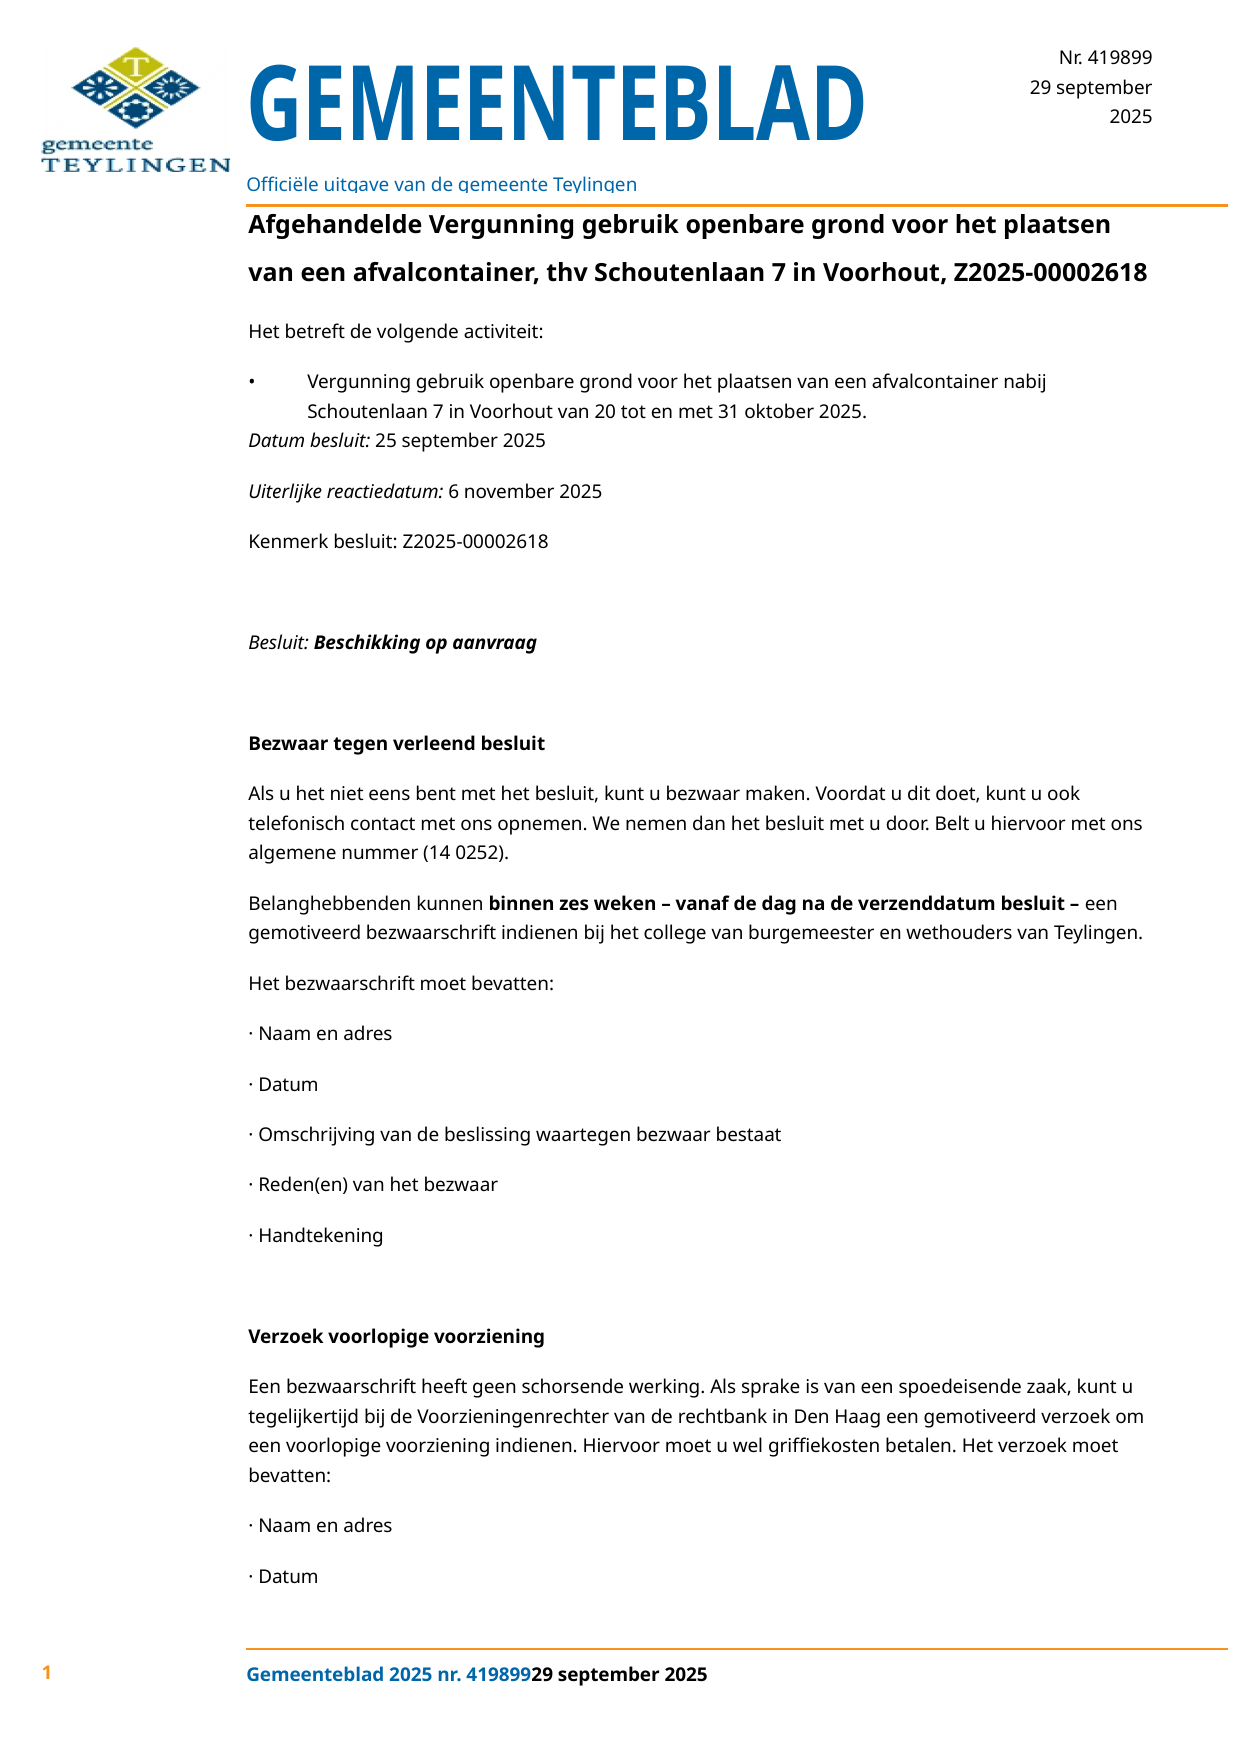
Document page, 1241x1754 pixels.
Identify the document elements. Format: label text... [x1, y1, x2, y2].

text Als u het niet eens bent met het besluit, kunt u bezwaar maken. Voordat u dit doet, kunt u ook telefonisch contact met ons opnemen. We nemen dan het besluit met u door. Belt u hiervoor met ons algemene nummer (14 0252). [248, 780, 1152, 865]
text Belanghebbenden kunnen binnen zes weken – vanaf de dag na de verzenddatum besluit – een gemotiveerd bezwaarschrift indienen bij het college van burgemeester en wethouders van Teylingen. [248, 890, 1152, 945]
list Vergunning gebruik openbare grond voor het plaatsen van een afvalcontainer nabij Schoutenlaan 7 in Voorhout van 20 tot en met 31 oktober 2025. [248, 368, 1152, 424]
text Het bezwaarschrift moet bevatten: [248, 970, 1152, 996]
text · Handtekening [248, 1222, 1152, 1248]
picture [41, 47, 231, 172]
text Datum besluit: 25 september 2025 [248, 427, 1152, 453]
text · Naam en adres [248, 1512, 1152, 1538]
text Afgehandelde Vergunning gebruik openbare grond voor het plaatsen van een afvalcontainer, thv Schoutenlaan 7 in Voorhout, Z2025-00002618 [248, 207, 1152, 288]
text Kenmerk besluit: Z2025-00002618 [248, 528, 1152, 554]
text · Reden(en) van het bezwaar [248, 1172, 1152, 1197]
text Besluit: Beschikking op aanvraag [248, 629, 1152, 655]
text Het betreft de volgende activiteit: [248, 318, 1152, 344]
text · Datum [248, 1071, 1152, 1097]
text · Omschrijving van de beslissing waartegen bezwaar bestaat [248, 1121, 1152, 1147]
text · Datum [248, 1563, 1152, 1589]
text Verzoek voorlopige voorziening [248, 1323, 1152, 1349]
text · Naam en adres [248, 1020, 1152, 1046]
text Een bezwaarschrift heeft geen schorsende werking. Als sprake is van een spoedeisende zaak, kunt u tegelijkertijd bij de Voorzieningenrechter van de rechtbank in Den Haag een gemotiveerd verzoek om een voorlopige voorziening indienen. Hiervoor moet u wel griffiekosten betalen. Het verzoek moet bevatten: [248, 1373, 1152, 1488]
text Uiterlijke reactiedatum: 6 november 2025 [248, 478, 1152, 504]
text Bezwaar tegen verleend besluit [248, 730, 1152, 756]
